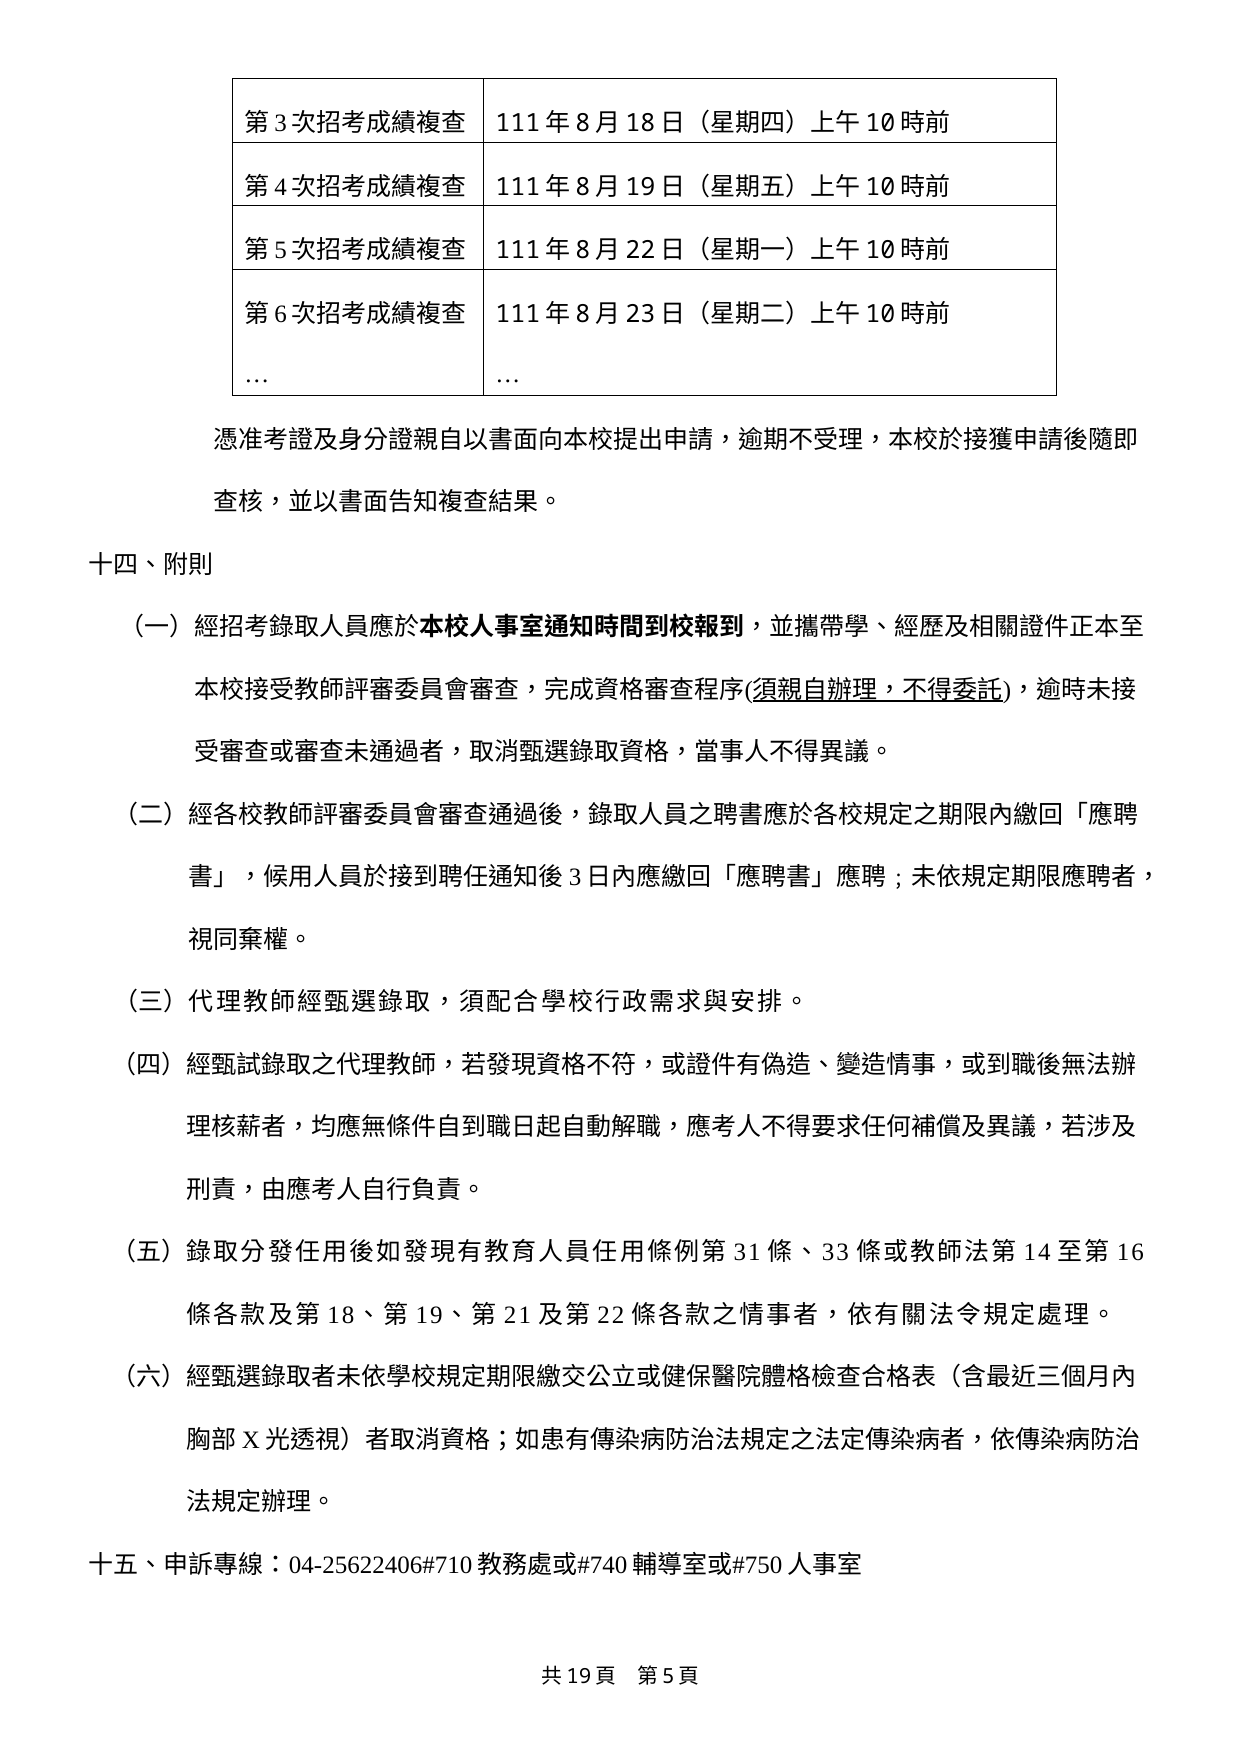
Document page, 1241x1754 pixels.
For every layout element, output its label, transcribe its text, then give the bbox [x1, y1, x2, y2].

table_cell 第4次招考成績複查 [233, 143, 483, 205]
table_cell 111年8月22日（星期一）上午10時前 [484, 206, 1056, 269]
text 憑准考證及身分證親自以書面向本校提出申請，逾期不受理，本校於接獲申請後隨即查核，並以書面告知複查結果。 [214, 396, 1152, 521]
table_cell 111年8月19日（星期五）上午10時前 [484, 143, 1056, 205]
text 十四、附則 [89, 521, 1152, 583]
text （一）經招考錄取人員應於本校人事室通知時間到校報到，並攜帶學、經歷及相關證件正本至本校接受教師評審委員會審查，完成資格審查程序(須親自辦理，不得委託)，逾時未接受審查或審查未通過者，取消甄選錄取資格，當事人不得異議。 [119, 583, 1152, 771]
text 十五、申訴專線：04-25622406#710教務處或#740輔導室或#750人事室 [89, 1521, 1152, 1583]
text （六）經甄選錄取者未依學校規定期限繳交公立或健保醫院體格檢查合格表（含最近三個月內胸部X光透視）者取消資格；如患有傳染病防治法規定之法定傳染病者，依傳染病防治法規定辦理。 [112, 1333, 1152, 1521]
text （五）錄取分發任用後如發現有教育人員任用條例第31條、33條或教師法第14至第16條各款及第18、第19、第21及第22條各款之情事者，依有關法令規定處理。 [112, 1208, 1152, 1333]
table_cell 111年8月23日（星期二）上午10時前 … [484, 270, 1056, 395]
text （三）代理教師經甄選錄取，須配合學校行政需求與安排。 [89, 958, 1152, 1021]
table_cell 第6次招考成績複查 … [233, 270, 483, 395]
text （二）經各校教師評審委員會審查通過後，錄取人員之聘書應於各校規定之期限內繳回「應聘書」，候用人員於接到聘任通知後3日內應繳回「應聘書」應聘﹔未依規定期限應聘者，視同棄權。 [114, 771, 1152, 958]
table_cell 111年8月18日（星期四）上午10時前 [484, 79, 1056, 142]
table_cell 第5次招考成績複查 [233, 206, 483, 269]
text （四）經甄試錄取之代理教師，若發現資格不符，或證件有偽造、變造情事，或到職後無法辦理核薪者，均應無條件自到職日起自動解職，應考人不得要求任何補償及異議，若涉及刑責，由應考人自行負責。 [112, 1021, 1152, 1208]
table_cell 第3次招考成績複查 [233, 79, 483, 142]
